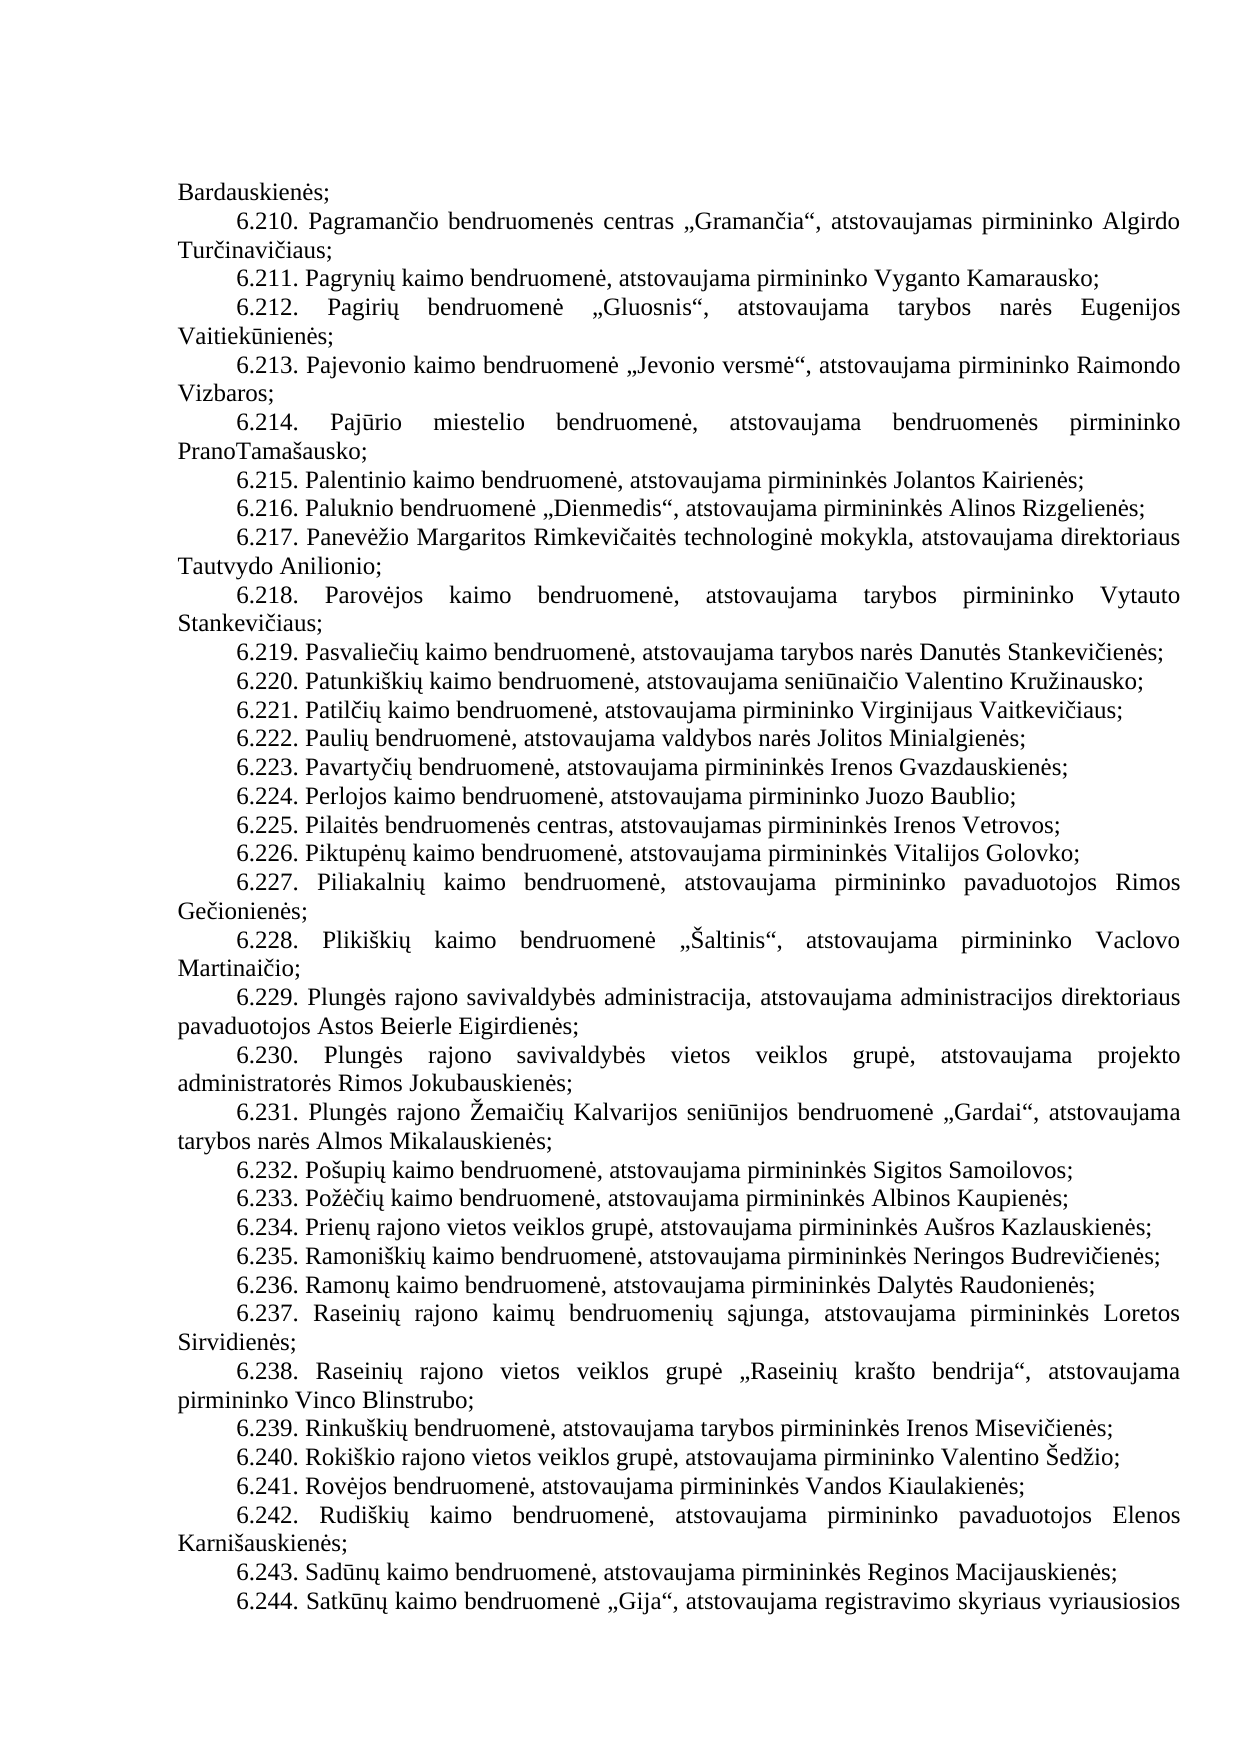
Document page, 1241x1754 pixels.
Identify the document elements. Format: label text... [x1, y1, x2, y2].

text 6.238. Raseinių rajono vietos veiklos grupė „Raseinių krašto bendrija“, atstovaujama pirmininko Vinco Blinstrubo; [177, 1356, 1181, 1413]
text 6.212. Pagirių bendruomenė „Gluosnis“, atstovaujama tarybos narės Eugenijos Vaitiekūnienės; [177, 292, 1181, 350]
text 6.241. Rovėjos bendruomenė, atstovaujama pirmininkės Vandos Kiaulakienės; [177, 1471, 1181, 1500]
text 6.211. Pagrynių kaimo bendruomenė, atstovaujama pirmininko Vyganto Kamarausko; [177, 263, 1181, 292]
text 6.226. Piktupėnų kaimo bendruomenė, atstovaujama pirmininkės Vitalijos Golovko; [177, 838, 1181, 867]
text 6.225. Pilaitės bendruomenės centras, atstovaujamas pirmininkės Irenos Vetrovos; [177, 810, 1181, 838]
text 6.222. Paulių bendruomenė, atstovaujama valdybos narės Jolitos Minialgienės; [177, 723, 1181, 752]
text 6.231. Plungės rajono Žemaičių Kalvarijos seniūnijos bendruomenė „Gardai“, atstovaujama tarybos narės Almos Mikalauskienės; [177, 1097, 1181, 1155]
text 6.240. Rokiškio rajono vietos veiklos grupė, atstovaujama pirmininko Valentino Šedžio; [177, 1442, 1181, 1471]
text 6.220. Patunkiškių kaimo bendruomenė, atstovaujama seniūnaičio Valentino Kružinausko; [177, 666, 1181, 695]
text 6.229. Plungės rajono savivaldybės administracija, atstovaujama administracijos direktoriaus pavaduotojos Astos Beierle Eigirdienės; [177, 982, 1181, 1040]
text 6.237. Raseinių rajono kaimų bendruomenių sąjunga, atstovaujama pirmininkės Loretos Sirvidienės; [177, 1298, 1181, 1356]
text 6.234. Prienų rajono vietos veiklos grupė, atstovaujama pirmininkės Aušros Kazlauskienės; [177, 1212, 1181, 1241]
text 6.236. Ramonų kaimo bendruomenė, atstovaujama pirmininkės Dalytės Raudonienės; [177, 1270, 1181, 1298]
text 6.242. Rudiškių kaimo bendruomenė, atstovaujama pirmininko pavaduotojos Elenos Karnišauskienės; [177, 1500, 1181, 1557]
text 6.214. Pajūrio miestelio bendruomenė, atstovaujama bendruomenės pirmininko PranoTamašausko; [177, 407, 1181, 465]
text 6.227. Piliakalnių kaimo bendruomenė, atstovaujama pirmininko pavaduotojos Rimos Gečionienės; [177, 867, 1181, 925]
text 6.213. Pajevonio kaimo bendruomenė „Jevonio versmė“, atstovaujama pirmininko Raimondo Vizbaros; [177, 350, 1181, 407]
text 6.216. Paluknio bendruomenė „Dienmedis“, atstovaujama pirmininkės Alinos Rizgelienės; [177, 493, 1181, 522]
text 6.243. Sadūnų kaimo bendruomenė, atstovaujama pirmininkės Reginos Macijauskienės; [177, 1557, 1181, 1586]
text 6.230. Plungės rajono savivaldybės vietos veiklos grupė, atstovaujama projekto administratorės Rimos Jokubauskienės; [177, 1040, 1181, 1097]
text 6.221. Patilčių kaimo bendruomenė, atstovaujama pirmininko Virginijaus Vaitkevičiaus; [177, 695, 1181, 723]
text 6.228. Plikiškių kaimo bendruomenė „Šaltinis“, atstovaujama pirmininko Vaclovo Martinaičio; [177, 925, 1181, 982]
text 6.232. Pošupių kaimo bendruomenė, atstovaujama pirmininkės Sigitos Samoilovos; [177, 1155, 1181, 1183]
text 6.215. Palentinio kaimo bendruomenė, atstovaujama pirmininkės Jolantos Kairienės; [177, 465, 1181, 493]
text 6.235. Ramoniškių kaimo bendruomenė, atstovaujama pirmininkės Neringos Budrevičienės; [177, 1241, 1181, 1270]
text 6.218. Parovėjos kaimo bendruomenė, atstovaujama tarybos pirmininko Vytauto Stankevičiaus; [177, 580, 1181, 637]
text 6.217. Panevėžio Margaritos Rimkevičaitės technologinė mokykla, atstovaujama direktoriaus Tautvydo Anilionio; [177, 522, 1181, 580]
text 6.219. Pasvaliečių kaimo bendruomenė, atstovaujama tarybos narės Danutės Stankevičienės; [177, 637, 1181, 666]
text 6.223. Pavartyčių bendruomenė, atstovaujama pirmininkės Irenos Gvazdauskienės; [177, 752, 1181, 781]
text 6.210. Pagramančio bendruomenės centras „Gramančia“, atstovaujamas pirmininko Algirdo Turčinavičiaus; [177, 206, 1181, 263]
text 6.224. Perlojos kaimo bendruomenė, atstovaujama pirmininko Juozo Baublio; [177, 781, 1181, 810]
text Bardauskienės; [177, 177, 1181, 206]
text 6.244. Satkūnų kaimo bendruomenė „Gija“, atstovaujama registravimo skyriaus vyriausiosios [177, 1586, 1181, 1615]
text 6.239. Rinkuškių bendruomenė, atstovaujama tarybos pirmininkės Irenos Misevičienės; [177, 1413, 1181, 1442]
text 6.233. Požėčių kaimo bendruomenė, atstovaujama pirmininkės Albinos Kaupienės; [177, 1183, 1181, 1212]
